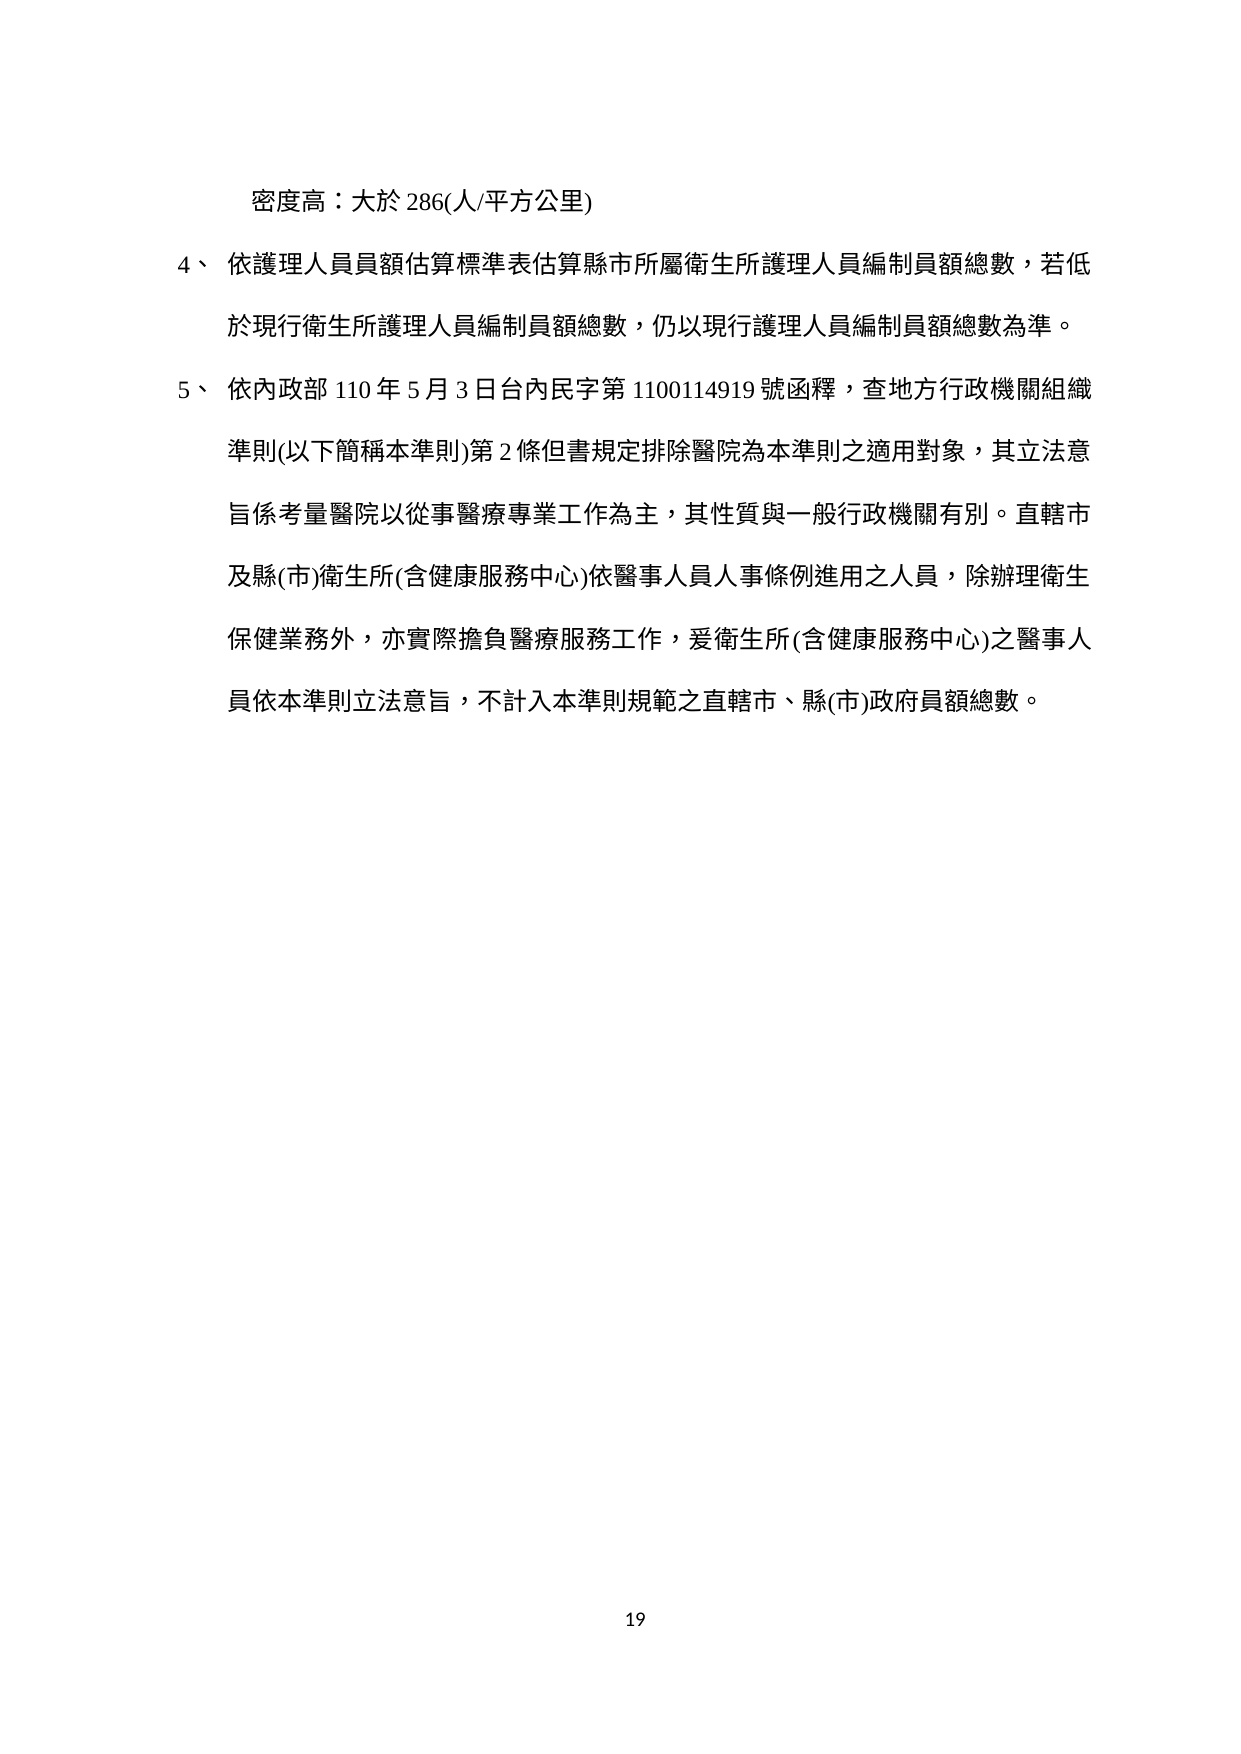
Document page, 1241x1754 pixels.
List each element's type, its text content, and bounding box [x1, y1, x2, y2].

text 密度高：大於286(人/平方公里) [251, 158, 1092, 221]
list 依內政部110年5月3日台內民字第1100114919號函釋，查地方行政機關組織準則(以下簡稱本準則)第2條但書規定排除醫院為本準則之適用對象，其立法意旨係考量醫院以從事醫療專業工作為主，其性質與一般行政機關有別。直轄市及縣(市)衛生所(含健康服務中心)依醫事人員人事條例進用之人員，除辦理衛生保健業務外，亦實際擔負醫療服務工作，爰衛生所(含健康服務中心)之醫事人員依本準則立法意旨，不計入本準則規範之直轄市、縣(市)政府員額總數。 [177, 346, 1092, 721]
list 依護理人員員額估算標準表估算縣市所屬衛生所護理人員編制員額總數，若低於現行衛生所護理人員編制員額總數，仍以現行護理人員編制員額總數為準。 [177, 221, 1092, 346]
